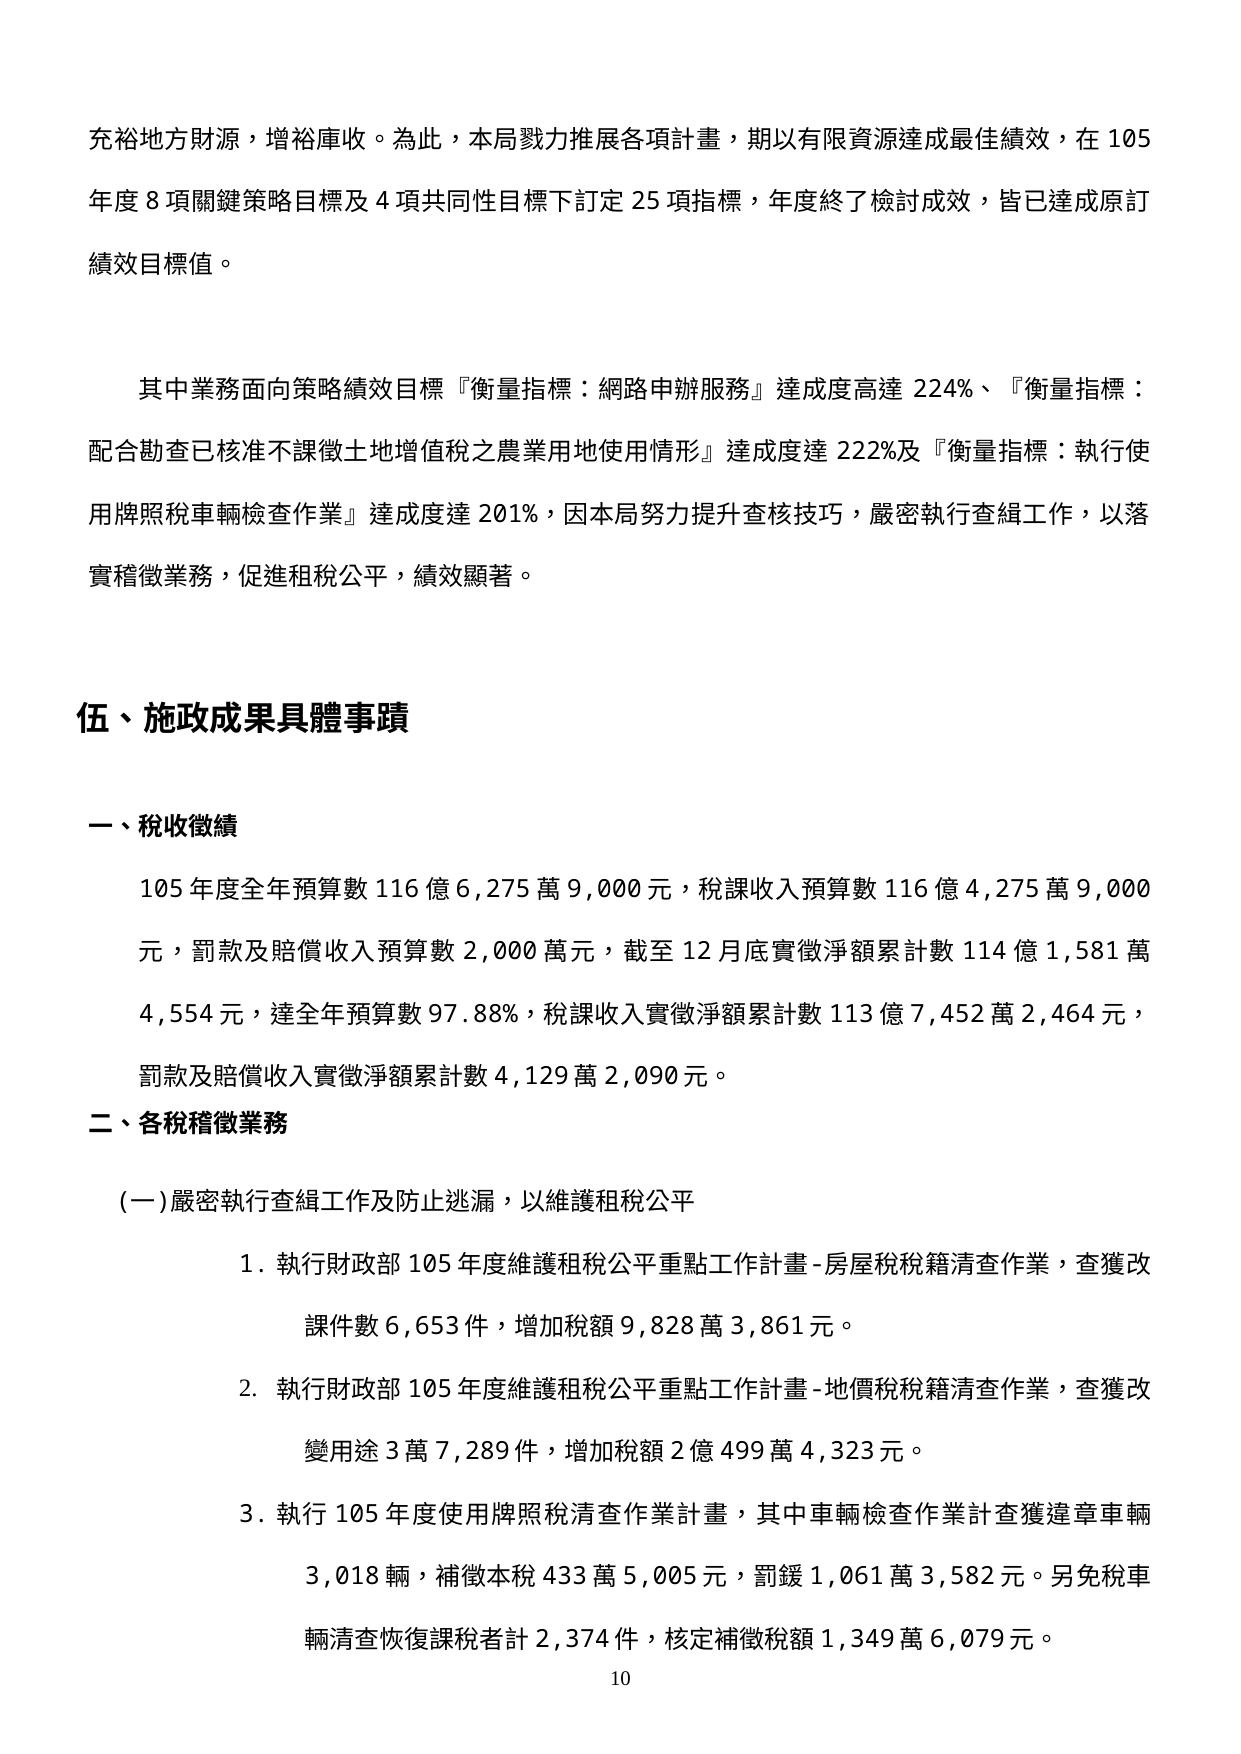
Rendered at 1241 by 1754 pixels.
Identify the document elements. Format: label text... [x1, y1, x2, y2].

text 其中業務面向策略績效目標『衡量指標：網路申辦服務』達成度高達224%、『衡量指標：配合勘查已核准不課徵土地增值稅之農業用地使用情形』達成度達222%及『衡量指標：執行使用牌照稅車輛檢查作業』達成度達201%，因本局努力提升查核技巧，嚴密執行查緝工作，以落實稽徵業務，促進租稅公平，績效顯著。 [89, 346, 1152, 596]
list 執行105年度使用牌照稅清查作業計畫，其中車輛檢查作業計查獲違章車輛3,018輛，補徵本稅433萬5,005元，罰鍰1,061萬3,582元。另免稅車輛清查恢復課稅者計2,374件，核定補徵稅額1,349萬6,079元。 [239, 1471, 1152, 1658]
text 一、稅收徵績 [89, 783, 1152, 846]
list 執行財政部105年度維護租稅公平重點工作計畫-地價稅稅籍清查作業，查獲改變用途3萬7,289件，增加稅額2億499萬4,323元。 [239, 1346, 1152, 1471]
text 充裕地方財源，增裕庫收。為此，本局戮力推展各項計畫，期以有限資源達成最佳績效，在105年度8項關鍵策略目標及4項共同性目標下訂定25項指標，年度終了檢討成效，皆已達成原訂績效目標值。 [89, 96, 1152, 283]
list 執行財政部105年度維護租稅公平重點工作計畫-房屋稅稅籍清查作業，查獲改課件數6,653件，增加稅額9,828萬3,861元。 [239, 1221, 1152, 1346]
text 105年度全年預算數116億6,275萬9,000元，稅課收入預算數116億4,275萬9,000元，罰款及賠償收入預算數2,000萬元，截至12月底實徵淨額累計數114億1,581萬4,554元，達全年預算數97.88%，稅課收入實徵淨額累計數113億7,452萬2,464元，罰款及賠償收入實徵淨額累計數4,129萬2,090元。 [139, 846, 1152, 1096]
text (一)嚴密執行查緝工作及防止逃漏，以維護租稅公平 [116, 1158, 1152, 1221]
text 二、各稅稽徵業務 [89, 1096, 1152, 1142]
text 伍、施政成果具體事蹟 [76, 694, 1152, 739]
